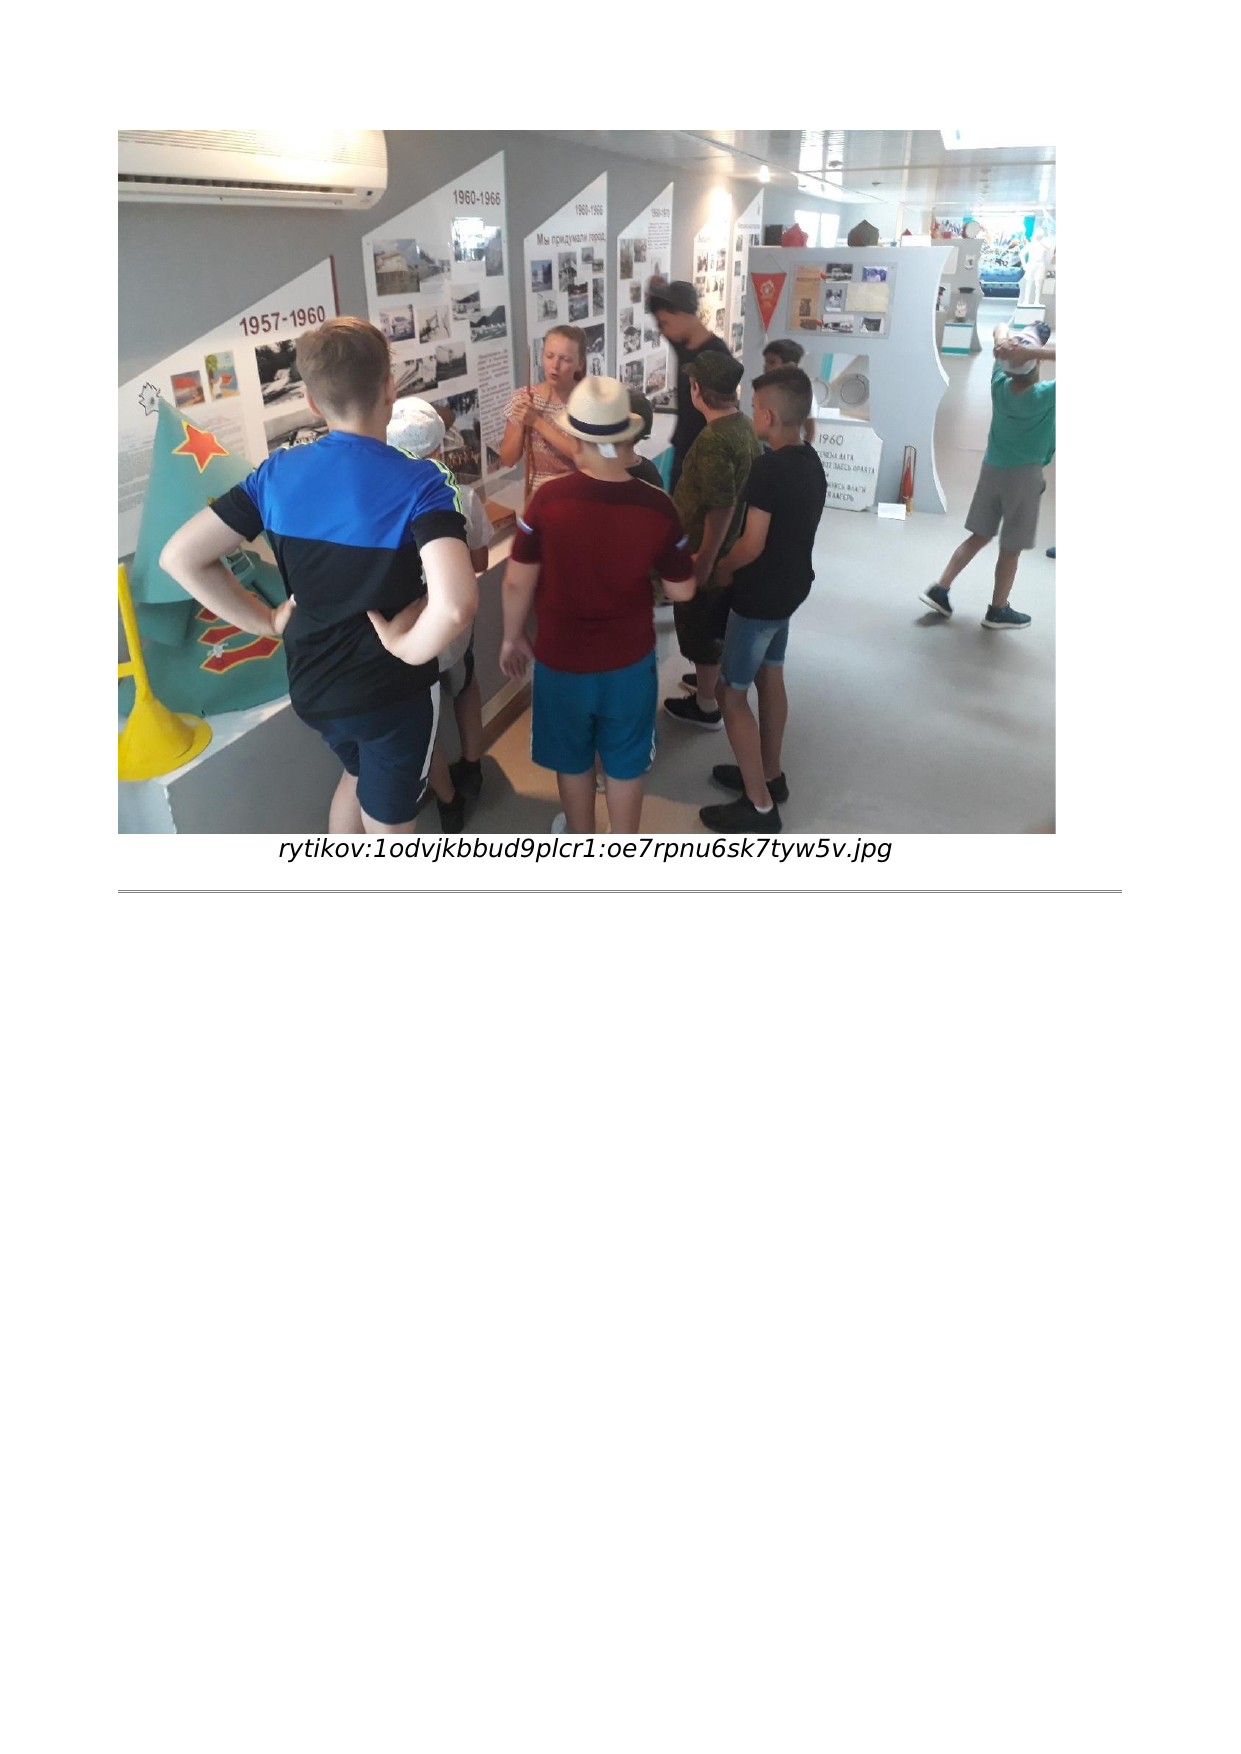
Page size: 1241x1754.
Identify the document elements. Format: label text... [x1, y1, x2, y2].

text rytikov:1odvjkbbud9plcr1:oe7rpnu6sk7tyw5v.jpg [118, 834, 1056, 863]
picture [118, 130, 1056, 834]
